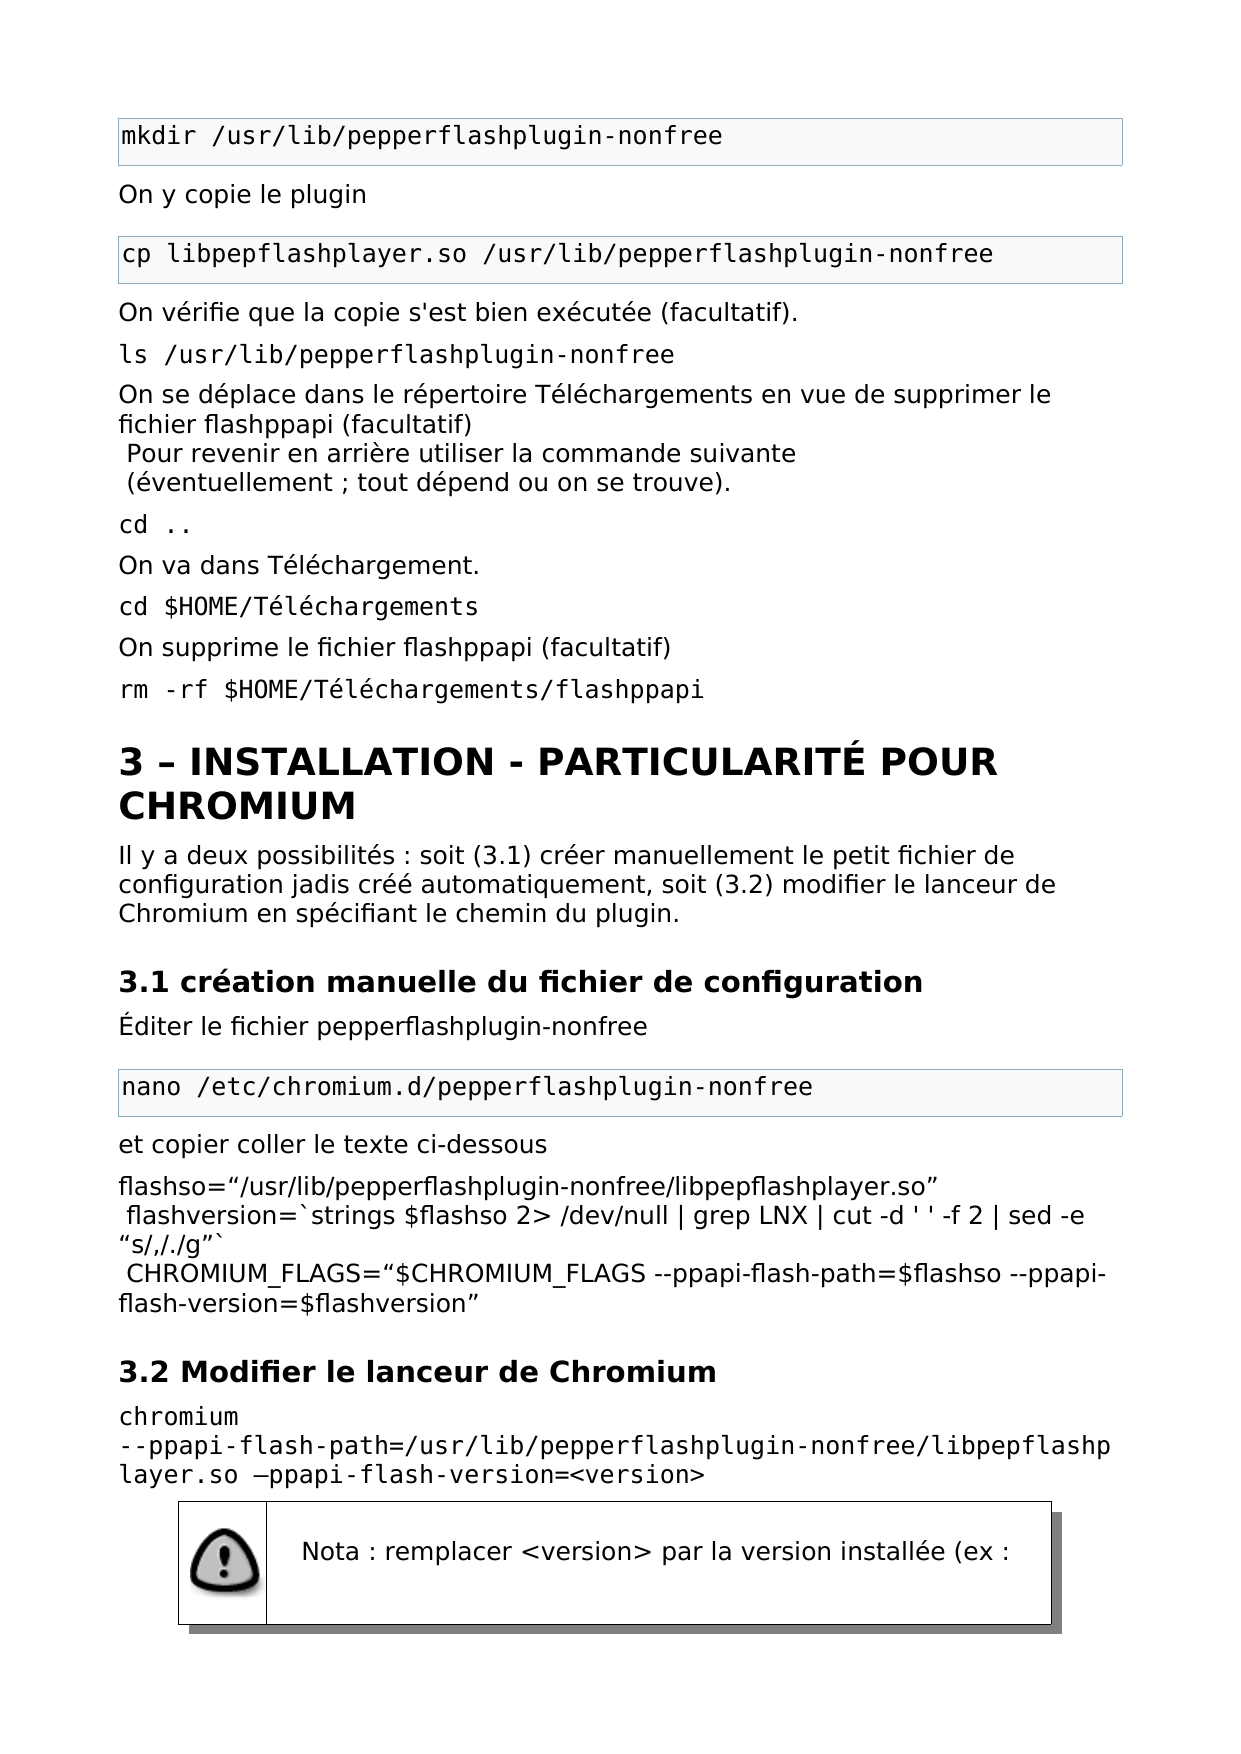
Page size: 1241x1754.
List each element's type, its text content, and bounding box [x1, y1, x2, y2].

text flashso=“/usr/lib/pepperflashplugin-nonfree/libpepflashplayer.so” flashversion=`strings $flashso 2> /dev/null | grep LNX | cut -d ' ' -f 2 | sed -e “s/,/./g”` CHROMIUM_FLAGS=“$CHROMIUM_FLAGS --ppapi-flash-path=$flashso --ppapi-flash-version=$flashversion” [118, 1172, 1122, 1318]
table_header nano /etc/chromium.d/pepperflashplugin-nonfree [119, 1070, 1122, 1116]
text On va dans Téléchargement. [118, 551, 1122, 580]
text On vérifie que la copie s'est bien exécutée (facultatif). [118, 298, 1122, 327]
table_header mkdir /usr/lib/pepperflashplugin-nonfree [119, 119, 1122, 165]
text On y copie le plugin [118, 180, 1122, 209]
text ls /usr/lib/pepperflashplugin-nonfree [118, 340, 1122, 369]
table_header cp libpepflashplayer.so /usr/lib/pepperflashplugin-nonfree [119, 237, 1122, 283]
text Il y a deux possibilités : soit (3.1) créer manuellement le petit fichier de configuration jadis créé automatiquement, soit (3.2) modifier le lanceur de Chromium en spécifiant le chemin du plugin. [118, 841, 1122, 928]
text Éditer le fichier pepperflashplugin-nonfree [118, 1012, 1122, 1041]
table_header [179, 1502, 266, 1624]
text rm -rf $HOME/Téléchargements/flashppapi [118, 675, 1122, 704]
table_header Nota : remplacer <version> par la version installée (ex : [267, 1502, 1051, 1624]
text cd $HOME/Téléchargements [118, 592, 1122, 622]
text On supprime le fichier flashppapi (facultatif) [118, 633, 1122, 663]
text cd .. [118, 510, 1122, 539]
text On se déplace dans le répertoire Téléchargements en vue de supprimer le fichier flashppapi (facultatif) Pour revenir en arrière utiliser la commande suivante (éventuellement ; tout dépend ou on se trouve). [118, 381, 1122, 497]
picture [190, 1525, 266, 1600]
subtitle 3.1 création manuelle du fichier de configuration [118, 966, 1122, 1000]
text chromium --ppapi-flash-path=/usr/lib/pepperflashplugin-nonfree/libpepflashplayer.so –ppapi-flash-version=<version> [118, 1402, 1122, 1489]
text et copier coller le texte ci-dessous [118, 1131, 1122, 1160]
subtitle 3.2 Modifier le lanceur de Chromium [118, 1356, 1122, 1389]
subtitle 3 – INSTALLATION - PARTICULARITÉ POUR CHROMIUM [118, 741, 1122, 828]
